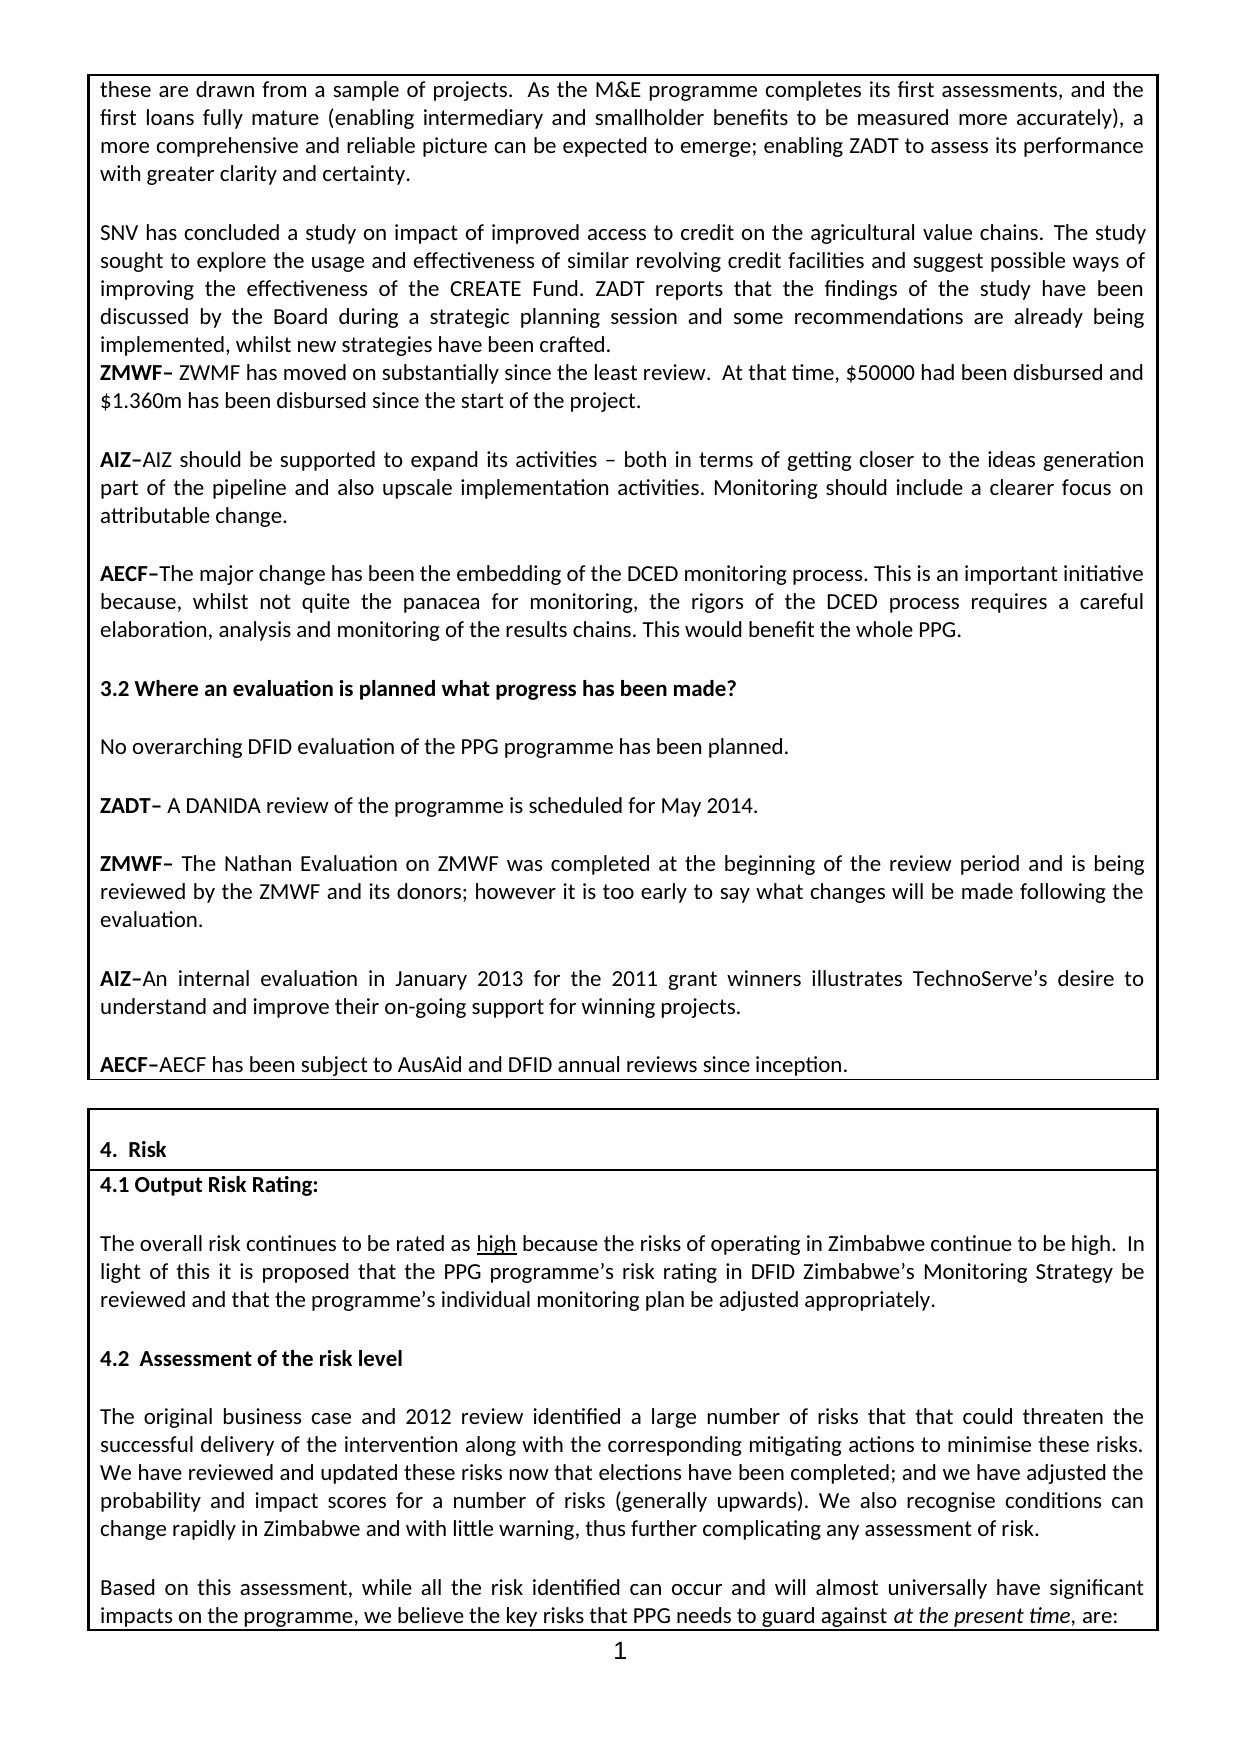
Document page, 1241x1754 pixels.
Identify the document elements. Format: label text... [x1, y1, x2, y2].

table_header 4. Risk [90, 1110, 1156, 1169]
table_cell these are drawn from a sample of projects. As the M&E programme completes its first assessments, and the first loans fully mature (enabling intermediary and smallholder benefits to be measured more accurately), a more comprehensive and reliable picture can be expected to emerge; enabling ZADT to assess its performance with greater clarity and certainty. SNV has concluded a study on impact of improved access to credit on the agricultural value chains. The study sought to explore the usage and effectiveness of similar revolving credit facilities and suggest possible ways of improving the effectiveness of the CREATE Fund. ZADT reports that the findings of the study have been discussed by the Board during a strategic planning session and some recommendations are already being implemented, whilst new strategies have been crafted. ZMWF– ZWMF has moved on substantially since the least review. At that time, $50000 had been disbursed and $1.360m has been disbursed since the start of the project. AIZ–AIZ should be supported to expand its activities – both in terms of getting closer to the ideas generation part of the pipeline and also upscale implementation activities. Monitoring should include a clearer focus on attributable change. AECF–The major change has been the embedding of the DCED monitoring process. This is an important initiative because, whilst not quite the panacea for monitoring, the rigors of the DCED process requires a careful elaboration, analysis and monitoring of the results chains. This would benefit the whole PPG. 3.2 Where an evaluation is planned what progress has been made? No overarching DFID evaluation of the PPG programme has been planned. ZADT– A DANIDA review of the programme is scheduled for May 2014. ZMWF– The Nathan Evaluation on ZMWF was completed at the beginning of the review period and is being reviewed by the ZMWF and its donors; however it is too early to say what changes will be made following the evaluation. AIZ–An internal evaluation in January 2013 for the 2011 grant winners illustrates TechnoServe’s desire to understand and improve their on-going support for winning projects. AECF–AECF has been subject to AusAid and DFID annual reviews since inception. [90, 76, 1156, 1079]
table_cell The original business case and 2012 review identified a large number of risks that that could threaten the successful delivery of the intervention along with the corresponding mitigating actions to minimise these risks. We have reviewed and updated these risks now that elections have been completed; and we have adjusted the probability and impact scores for a number of risks (generally upwards). We also recognise conditions can change rapidly in Zimbabwe and with little warning, thus further complicating any assessment of risk. Based on this assessment, while all the risk identified can occur and will almost universally have significant impacts on the programme, we believe the key risks that PPG needs to guard against at the present time, are: Political interference, The new government economic policy framework, Occupation of land/ projects on disputed land, The weak law and order climate, Quality of proposals for funding and or response of programme components (specially, AECF, ZADT and ZMWF), Weak gender focus of PPG, and Risk of seizure of bank accounts. Findings and revised mitigation strategies are set out in appendix 2. Table 1: Risk Matrix Summary – Changed assessment of risks shown in [square brackets] Risk of funds not being used as intended The risk that funds are not utilised as intended is low, given strong governance and adequate financial procedures in each project component and the high reputation of partners. There are some outstanding issues that need to be addressed. ZADT– The risks are low, with professional services provided for all fiduciary processes, including at trustee, board and management levels. The CREATE fund is well protected against losses due to loan defaults because loans from banks to intermediaries are either collateralised, the risks are shared between the banks and the Fund and the Fund’s exposure is insured. ZMWF–The risks are considered low, with professional services provided for all fiduciary processes, including at trustee, management and payment agent levels. AIZ–AIZ has recognised that the main risk to funds not being used as intended relates to use of prize money by the grant recipient. The risk is mitigated by providing the money in instalments, separate project bank account, regular monitoring visits, and expert assessments of the systems and accuracy of financial and project reporting. AECF–The implementing agent has introduced a monitoring system against four major criteria, project financial viability, development impact, AECF reputation and reporting from the grantee, to ensure that funds are used as intended. 4.4 Climate and Environment Risk ZADT - The project encourages loans where sustainable agricultural practices are used or introduced, including use of climate adapted seed and organic fertilizers against inorganic; and sustainable wood lots. It is likely that increased farming activity will result from lending activities, but farming activities are at historically low levels. A constraining factor will be access to water supply, which appears to be a constant issue for small holders wishing to expand; and, although ZADT is supporting intermediaries and smallholders who are focusing on water management, the Fund (and banks) will need to focus increasingly on water use and conservation; as well as sustainable land use and environmental management, as set out in the Fund’s Business Plan. ZMWF - As an on-lender to the MFI sector, ZMWF is unlikely to know the impact on the environment of activities funded by the MFI. Given the size of loans made by the MFIs, individually they are likely to not have a significantly harmful impact, although in total they could, especially if loans are to purchase harmful products. ZMWF should reconsider this risk and assess against the policies of the MFIs it makes loans to. ZAMFI and GIZ recently conducted training on environmentally conscious microfinance. ZMWF could liaise with ZAMFI about developing a compact/MOU on standards among MFIs. AIZ - Requests an impact assessment from all would-be grantees. Judges are mindful of these impacts in the selection of the winners. AIZ carries out environmental assessments as part of grant due diligence. AECF - Recognise that agriculture can have an adverse impact on the environment but it is already impacted by climate change, which compromises low technology farming. Adaptation through new technologies and better management techniques is a positive outcome in this situation. AECF carries out due diligence on this issue before grant award. [90, 1402, 1156, 1629]
table_cell 4.1 Output Risk Rating: The overall risk continues to be rated as high because the risks of operating in Zimbabwe continue to be high. In light of this it is proposed that the PPG programme’s risk rating in DFID Zimbabwe’s Monitoring Strategy be reviewed and that the programme’s individual monitoring plan be adjusted appropriately. 4.2 Assessment of the risk level [90, 1171, 1156, 1402]
